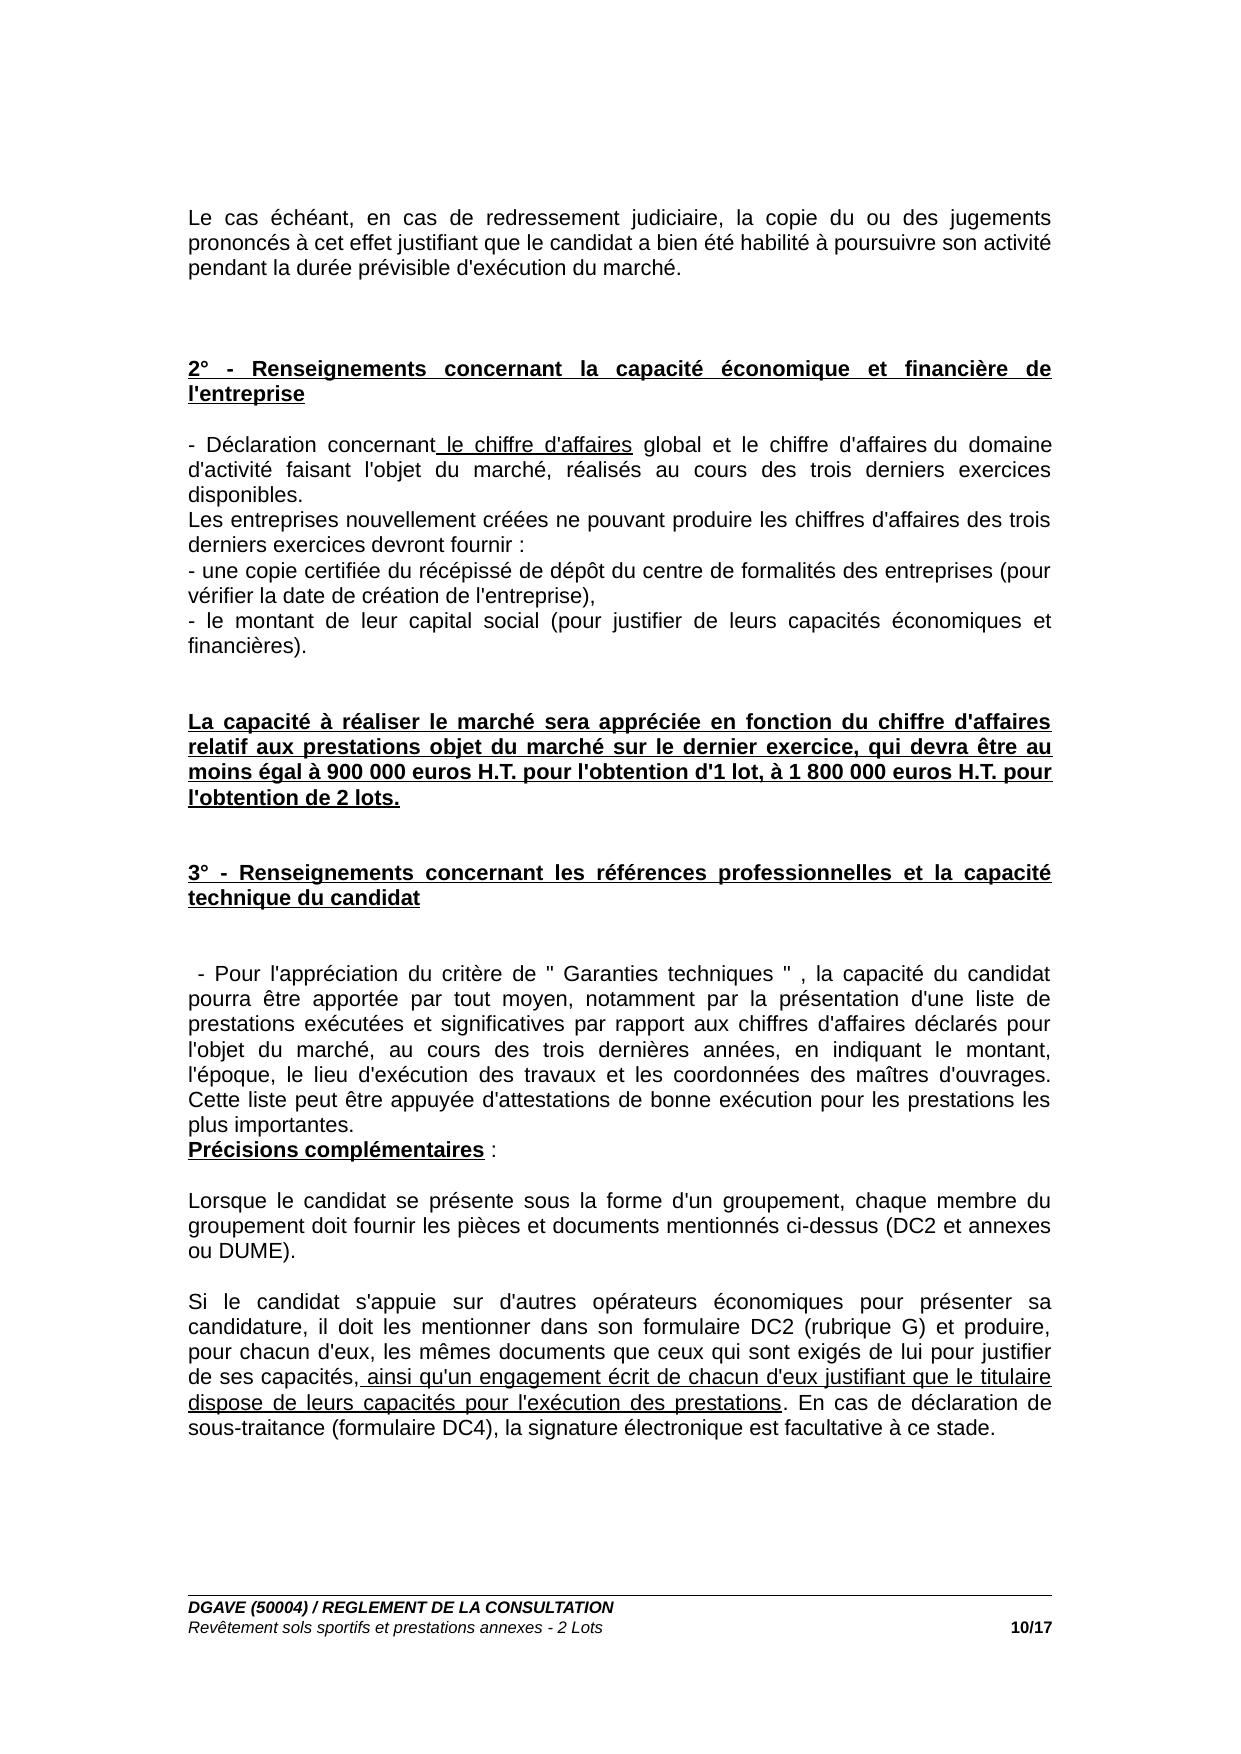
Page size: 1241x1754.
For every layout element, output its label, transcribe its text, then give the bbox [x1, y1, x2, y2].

text Précisions complémentaires : [188, 1137, 1052, 1162]
text - Déclaration concernant le chiffre d'affaires global et le chiffre d'affaires du domaine d'activité faisant l'objet du marché, réalisés au cours des trois derniers exercices disponibles. [188, 431, 1052, 507]
text - une copie certifiée du récépissé de dépôt du centre de formalités des entreprises (pour vérifier la date de création de l'entreprise), [188, 557, 1052, 608]
text relatif aux prestations objet du marché sur le dernier exercice, qui devra être au [188, 732, 1052, 756]
text Lorsque le candidat se présente sous la forme d'un groupement, chaque membre du groupement doit fournir les pièces et documents mentionnés ci-dessus (DC2 et annexes ou DUME). [188, 1188, 1052, 1263]
text Si le candidat s'appuie sur d'autres opérateurs économiques pour présenter sa candidature, il doit les mentionner dans son formulaire DC2 (rubrique G) et produire, pour chacun d'eux, les mêmes documents que ceux qui sont exigés de lui pour justifier de ses capacités, ainsi qu'un engagement écrit de chacun d'eux justifiant que le titulaire dispose de leurs capacités pour l'exécution des prestations. En cas de déclaration de sous-traitance (formulaire DC4), la signature électronique est facultative à ce stade. [188, 1288, 1052, 1440]
text l'entreprise [188, 379, 1052, 406]
text 3° - Renseignements concernant les références professionnelles et la capacité [188, 860, 1052, 882]
text Le cas échéant, en cas de redressement judiciaire, la copie du ou des jugements prononcés à cet effet justifiant que le candidat a bien été habilité à poursuivre son activité pendant la durée prévisible d'exécution du marché. [188, 204, 1052, 280]
text Les entreprises nouvellement créées ne pouvant produire les chiffres d'affaires des trois derniers exercices devront fournir : [188, 507, 1052, 557]
text l'obtention de 2 lots. [188, 782, 1052, 809]
text 2° - Renseignements concernant la capacité économique et financière de [188, 356, 1052, 378]
text moins égal à 900 000 euros H.T. pour l'obtention d'1 lot, à 1 800 000 euros H.T. pour [188, 757, 1052, 781]
text - le montant de leur capital social (pour justifier de leurs capacités économiques et financières). [188, 608, 1052, 658]
text La capacité à réaliser le marché sera appréciée en fonction du chiffre d'affaires [188, 709, 1052, 731]
text - Pour l'appréciation du critère de " Garanties techniques " , la capacité du candidat pourra être apportée par tout moyen, notamment par la présentation d'une liste de prestations exécutées et significatives par rapport aux chiffres d'affaires déclarés pour l'objet du marché, au cours des trois dernières années, en indiquant le montant, l'époque, le lieu d'exécution des travaux et les coordonnées des maîtres d'ouvrages. Cette liste peut être appuyée d'attestations de bonne exécution pour les prestations les plus importantes. [188, 961, 1052, 1137]
text technique du candidat [188, 883, 1052, 910]
